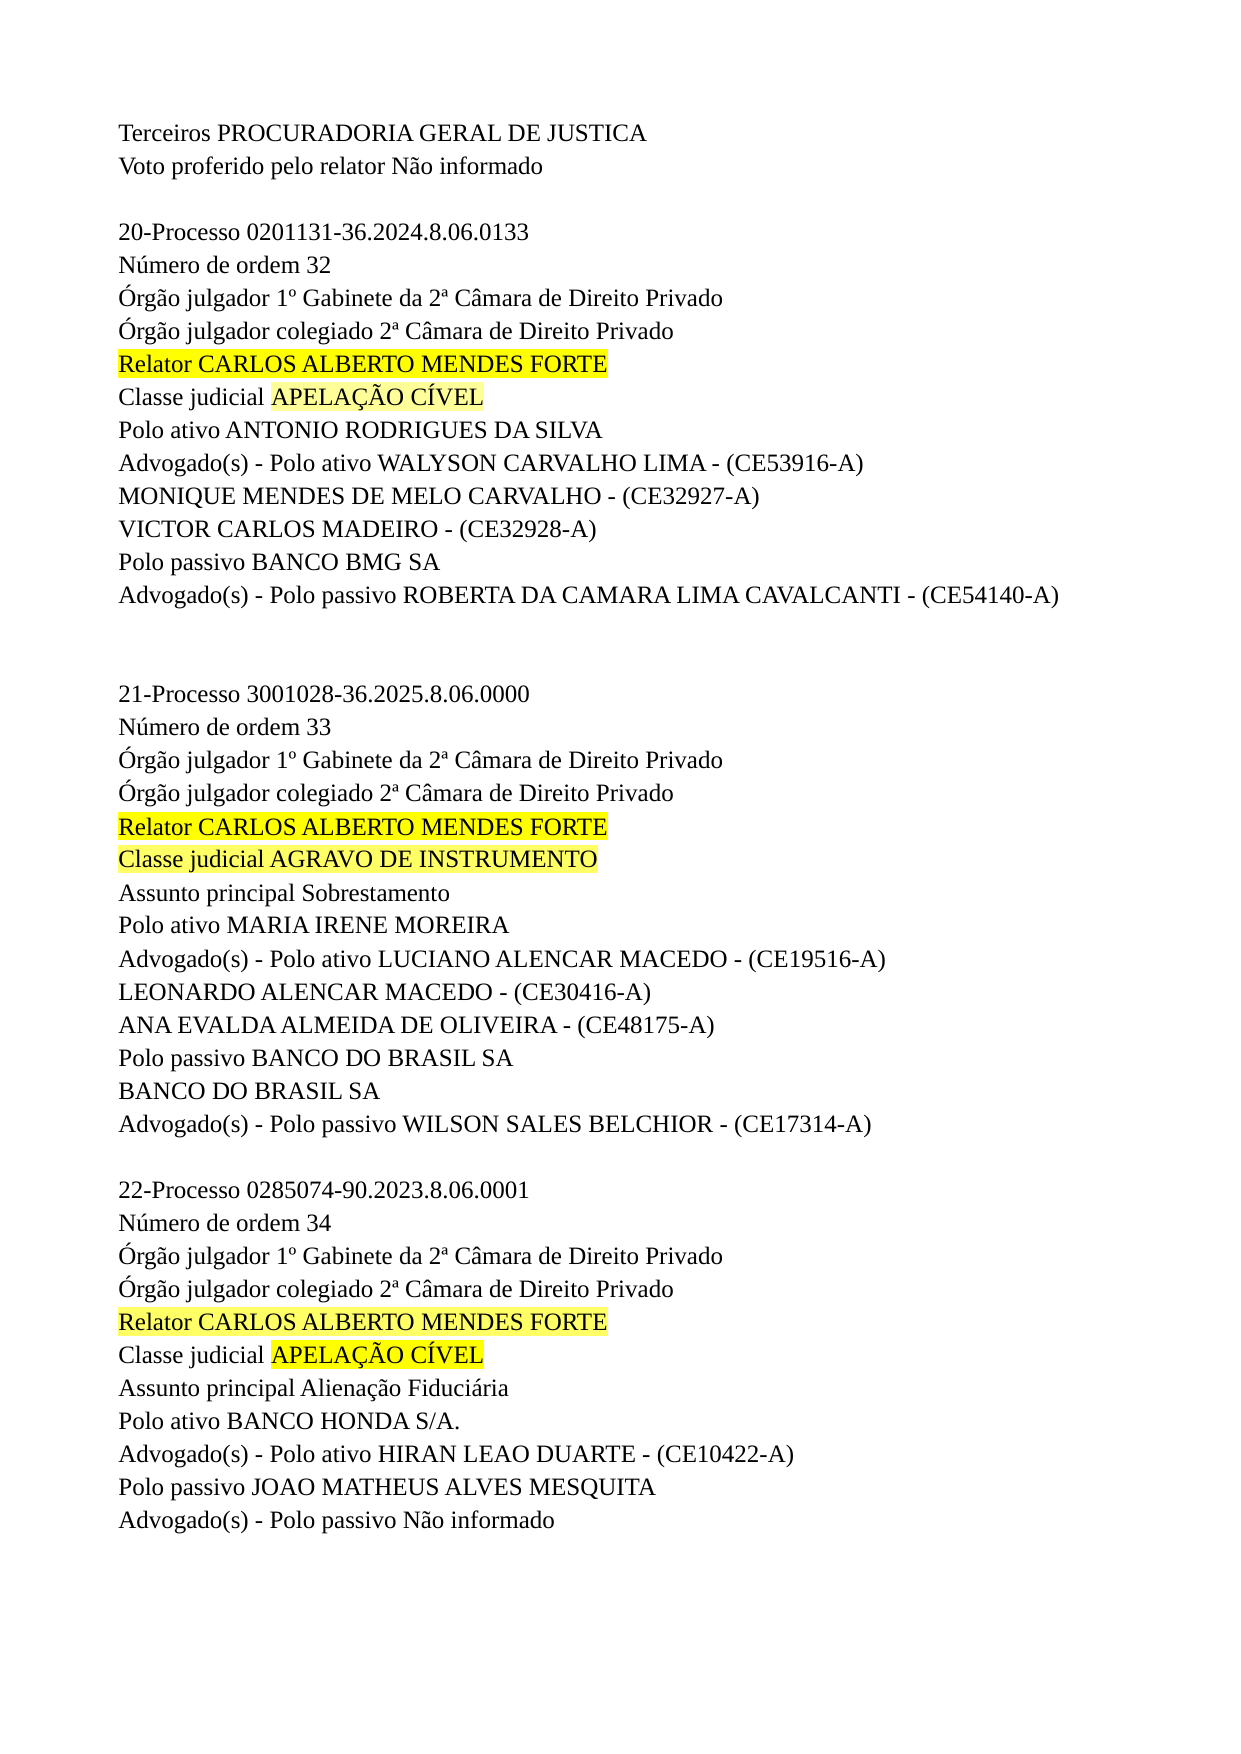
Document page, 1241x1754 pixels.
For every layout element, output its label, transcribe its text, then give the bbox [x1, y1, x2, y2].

text 22-Processo 0285074-90.2023.8.06.0001 [118, 1175, 1122, 1203]
text Número de ordem 34 [118, 1208, 1122, 1237]
text Órgão julgador colegiado 2ª Câmara de Direito Privado [118, 778, 1122, 807]
text Advogado(s) - Polo ativo LUCIANO ALENCAR MACEDO - (CE19516-A) [118, 944, 1122, 972]
text VICTOR CARLOS MADEIRO - (CE32928-A) [118, 514, 1122, 543]
text Polo ativo MARIA IRENE MOREIRA [118, 911, 1122, 939]
text Polo ativo ANTONIO RODRIGUES DA SILVA [118, 415, 1122, 444]
text Advogado(s) - Polo ativo HIRAN LEAO DUARTE - (CE10422-A) [118, 1439, 1122, 1468]
text Classe judicial APELAÇÃO CÍVEL [118, 382, 1122, 411]
text Órgão julgador colegiado 2ª Câmara de Direito Privado [118, 316, 1122, 345]
text Polo passivo JOAO MATHEUS ALVES MESQUITA [118, 1472, 1122, 1501]
text MONIQUE MENDES DE MELO CARVALHO - (CE32927-A) [118, 481, 1122, 510]
text Relator CARLOS ALBERTO MENDES FORTE [118, 1307, 1122, 1336]
text Assunto principal Alienação Fiduciária [118, 1373, 1122, 1402]
text Voto proferido pelo relator Não informado [118, 151, 1122, 180]
text Órgão julgador 1º Gabinete da 2ª Câmara de Direito Privado [118, 746, 1122, 774]
text Advogado(s) - Polo passivo Não informado [118, 1505, 1122, 1534]
text Advogado(s) - Polo passivo ROBERTA DA CAMARA LIMA CAVALCANTI - (CE54140-A) [118, 580, 1122, 609]
text Número de ordem 33 [118, 712, 1122, 741]
text LEONARDO ALENCAR MACEDO - (CE30416-A) [118, 977, 1122, 1005]
text 21-Processo 3001028-36.2025.8.06.0000 [118, 679, 1122, 708]
text 20-Processo 0201131-36.2024.8.06.0133 [118, 217, 1122, 246]
text Advogado(s) - Polo passivo WILSON SALES BELCHIOR - (CE17314-A) [118, 1109, 1122, 1137]
text Relator CARLOS ALBERTO MENDES FORTE [118, 349, 1122, 378]
text Assunto principal Sobrestamento [118, 878, 1122, 906]
text ANA EVALDA ALMEIDA DE OLIVEIRA - (CE48175-A) [118, 1010, 1122, 1038]
text Órgão julgador 1º Gabinete da 2ª Câmara de Direito Privado [118, 283, 1122, 312]
text Polo ativo BANCO HONDA S/A. [118, 1406, 1122, 1435]
text Classe judicial APELAÇÃO CÍVEL [118, 1340, 1122, 1369]
text Polo passivo BANCO DO BRASIL SA [118, 1043, 1122, 1071]
text Terceiros PROCURADORIA GERAL DE JUSTICA [118, 118, 1122, 147]
text Polo passivo BANCO BMG SA [118, 547, 1122, 576]
text Advogado(s) - Polo ativo WALYSON CARVALHO LIMA - (CE53916-A) [118, 448, 1122, 477]
text Classe judicial AGRAVO DE INSTRUMENTO [118, 844, 1122, 873]
text Órgão julgador 1º Gabinete da 2ª Câmara de Direito Privado [118, 1241, 1122, 1269]
text Número de ordem 32 [118, 250, 1122, 279]
text Relator CARLOS ALBERTO MENDES FORTE [118, 812, 1122, 840]
text Órgão julgador colegiado 2ª Câmara de Direito Privado [118, 1274, 1122, 1303]
text BANCO DO BRASIL SA [118, 1076, 1122, 1104]
